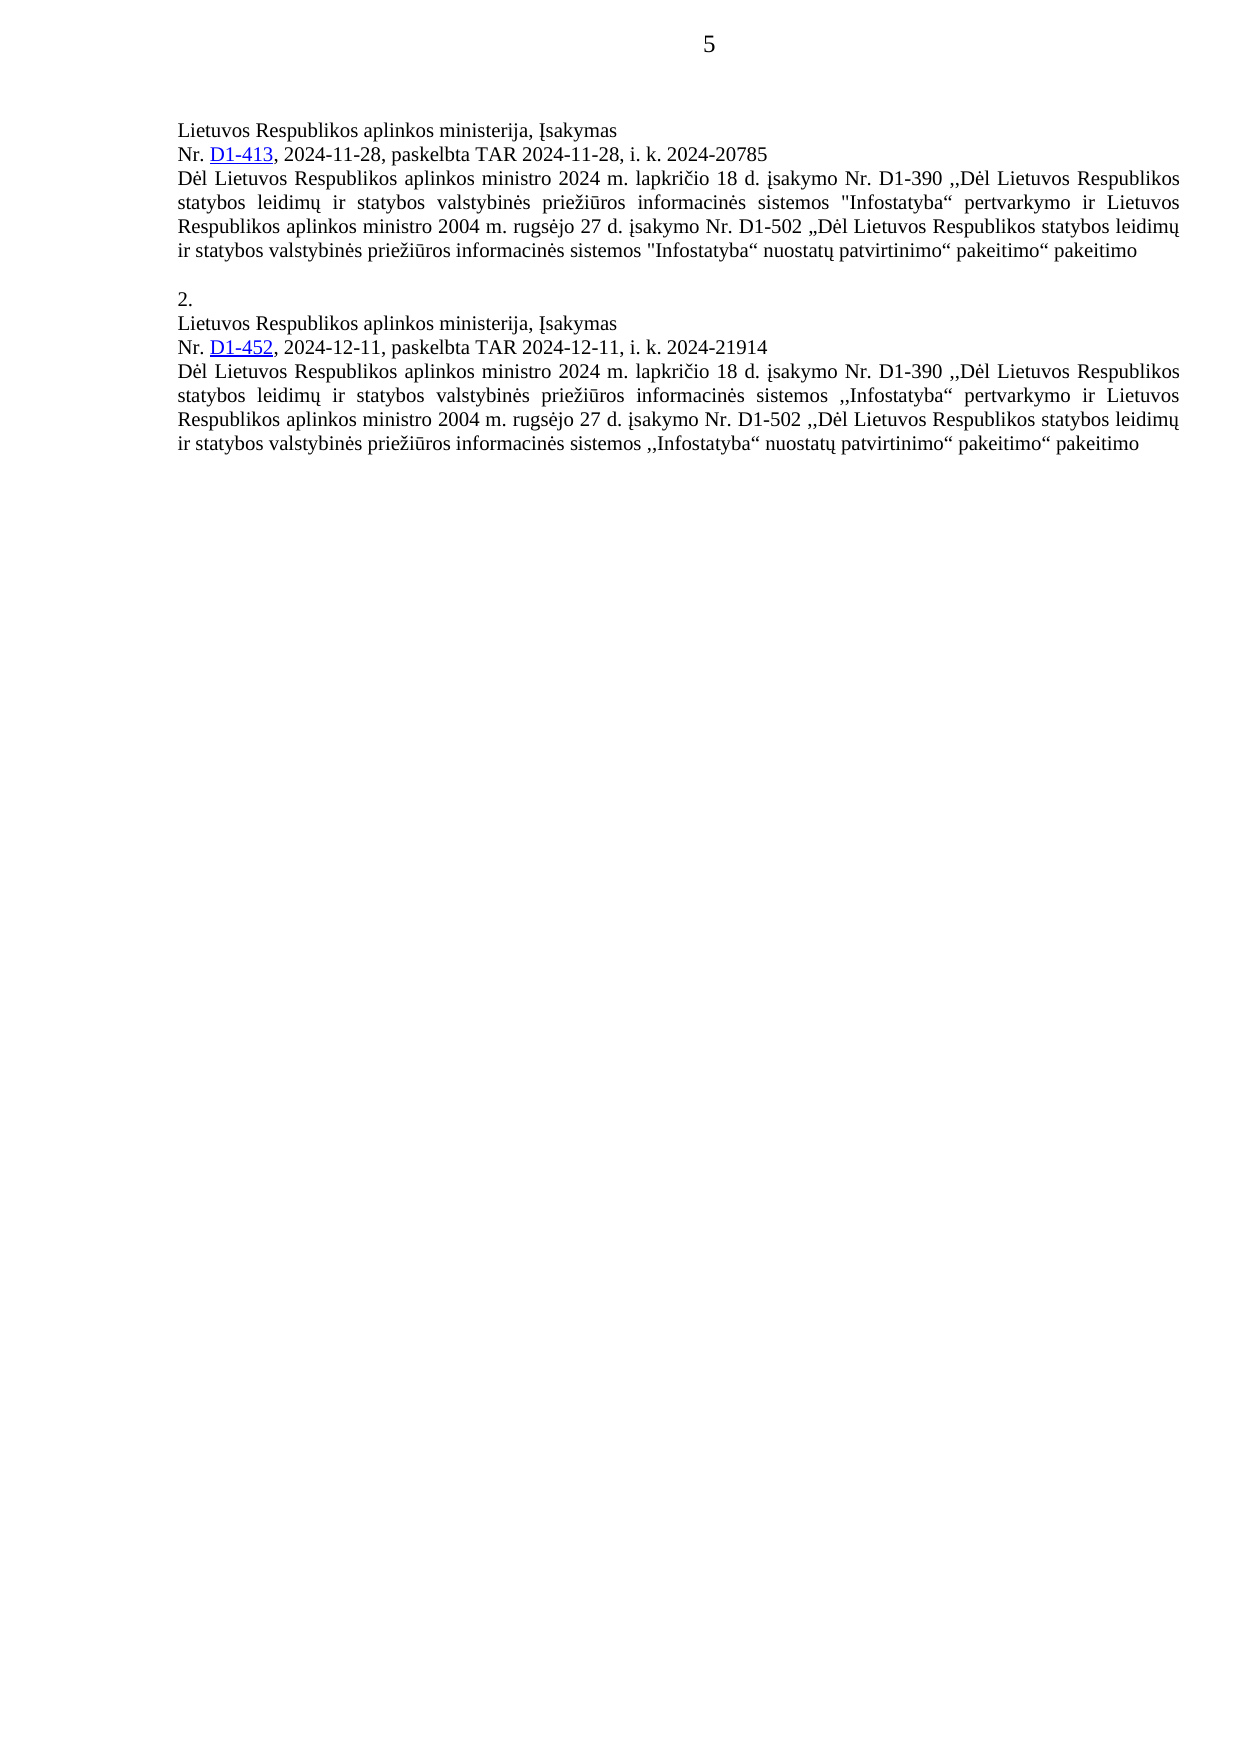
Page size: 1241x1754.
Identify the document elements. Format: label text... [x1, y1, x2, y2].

text Nr. D1-413, 2024-11-28, paskelbta TAR 2024-11-28, i. k. 2024-20785 [177, 142, 1181, 166]
text Lietuvos Respublikos aplinkos ministerija, Įsakymas [177, 311, 1181, 335]
text Dėl Lietuvos Respublikos aplinkos ministro 2024 m. lapkričio 18 d. įsakymo Nr. D1-390 ,,Dėl Lietuvos Respublikos statybos leidimų ir statybos valstybinės priežiūros informacinės sistemos ,,Infostatyba“ pertvarkymo ir Lietuvos Respublikos aplinkos ministro 2004 m. rugsėjo 27 d. įsakymo Nr. D1-502 ,,Dėl Lietuvos Respublikos statybos leidimų ir statybos valstybinės priežiūros informacinės sistemos ,,Infostatyba“ nuostatų patvirtinimo“ pakeitimo“ pakeitimo [177, 359, 1181, 455]
text Dėl Lietuvos Respublikos aplinkos ministro 2024 m. lapkričio 18 d. įsakymo Nr. D1-390 ,,Dėl Lietuvos Respublikos statybos leidimų ir statybos valstybinės priežiūros informacinės sistemos "Infostatyba“ pertvarkymo ir Lietuvos Respublikos aplinkos ministro 2004 m. rugsėjo 27 d. įsakymo Nr. D1-502 „Dėl Lietuvos Respublikos statybos leidimų ir statybos valstybinės priežiūros informacinės sistemos "Infostatyba“ nuostatų patvirtinimo“ pakeitimo“ pakeitimo [177, 166, 1181, 262]
text Nr. D1-452, 2024-12-11, paskelbta TAR 2024-12-11, i. k. 2024-21914 [177, 335, 1181, 359]
text Lietuvos Respublikos aplinkos ministerija, Įsakymas [177, 118, 1181, 142]
text 2. [177, 287, 1181, 311]
